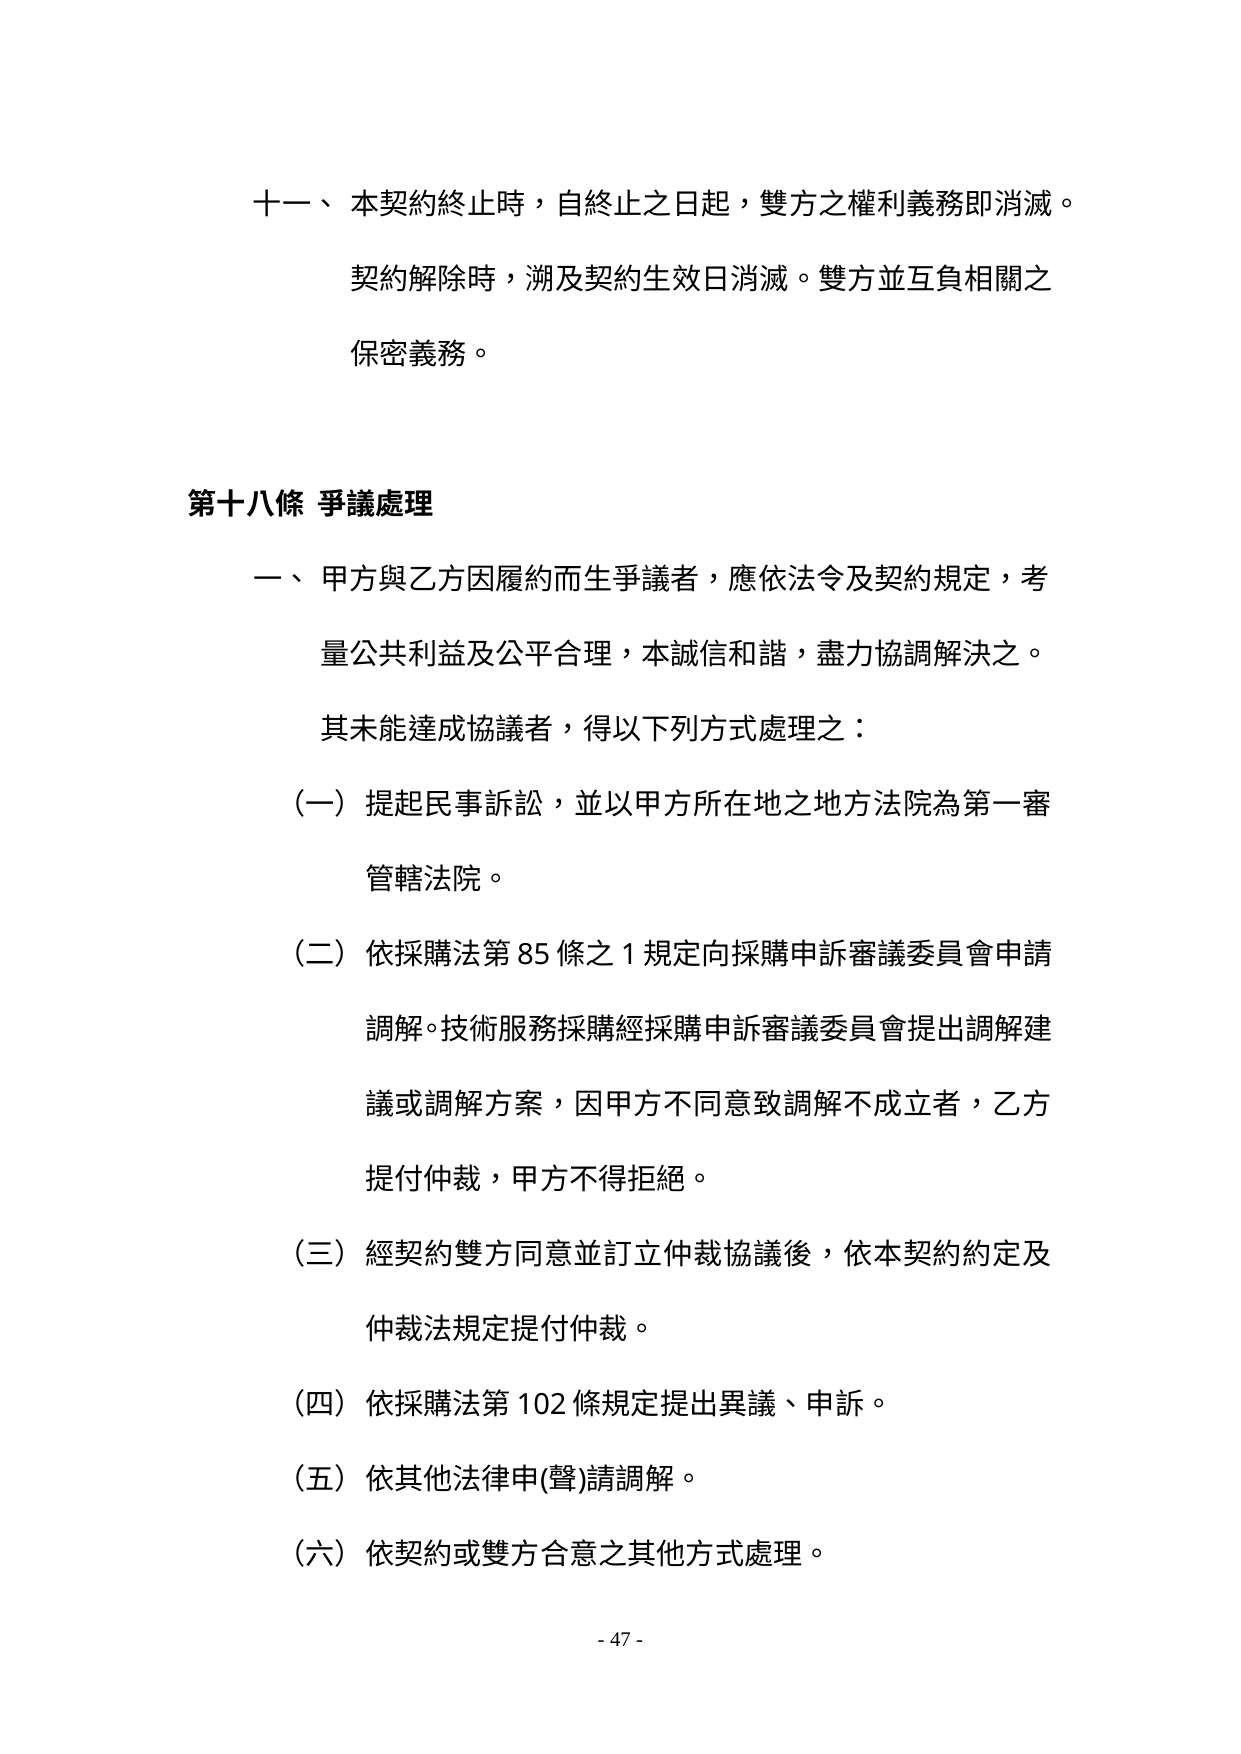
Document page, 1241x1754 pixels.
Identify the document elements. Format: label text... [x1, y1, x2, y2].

list 依其他法律申(聲)請調解。 [276, 1439, 1053, 1514]
list 經契約雙方同意並訂立仲裁協議後，依本契約約定及仲裁法規定提付仲裁。 [276, 1214, 1053, 1364]
list 提起民事訴訟，並以甲方所在地之地方法院為第一審管轄法院。 [276, 764, 1053, 914]
list 本契約終止時，自終止之日起，雙方之權利義務即消滅。契約解除時，溯及契約生效日消滅。雙方並互負相關之保密義務。 [253, 164, 1053, 389]
list 依契約或雙方合意之其他方式處理。 [276, 1514, 1053, 1589]
list 依採購法第102條規定提出異議、申訴。 [276, 1364, 1053, 1439]
text 第十八條 爭議處理 [187, 464, 1053, 539]
list 依採購法第85條之1規定向採購申訴審議委員會申請調解。技術服務採購經採購申訴審議委員會提出調解建議或調解方案，因甲方不同意致調解不成立者，乙方提付仲裁，甲方不得拒絕。 [276, 914, 1053, 1214]
list 甲方與乙方因履約而生爭議者，應依法令及契約規定，考量公共利益及公平合理，本誠信和諧，盡力協調解決之。其未能達成協議者，得以下列方式處理之： [253, 539, 1053, 764]
